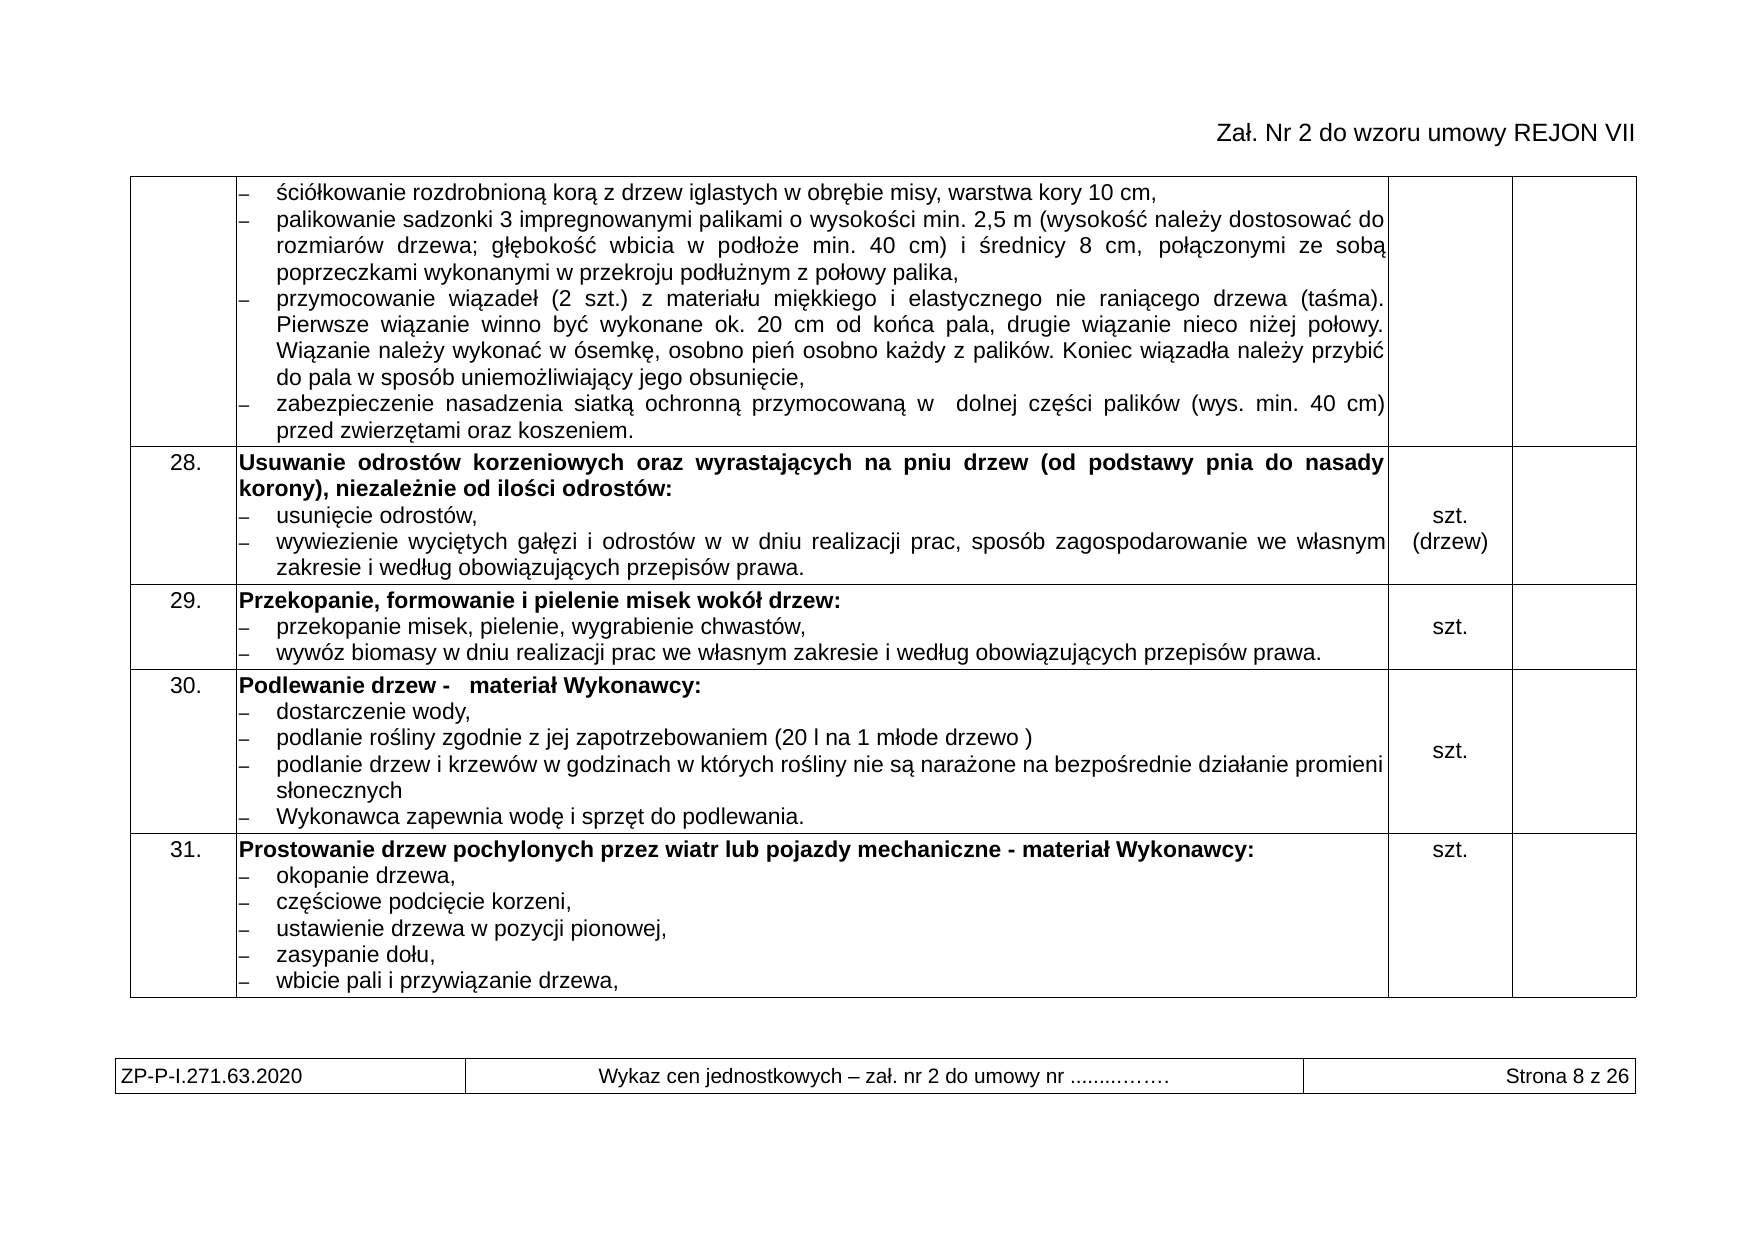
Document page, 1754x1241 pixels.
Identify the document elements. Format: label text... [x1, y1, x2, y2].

table_cell Przekopanie, formowanie i pielenie misek wokół drzew: przekopanie misek, pielenie, wygrabienie chwastów, wywóz biomasy w dniu realizacji prac we własnym zakresie i według obowiązujących przepisów prawa. [237, 585, 1388, 668]
table_cell szt. [1389, 670, 1512, 833]
table_cell [1513, 585, 1636, 668]
table_cell [131, 585, 236, 668]
table_cell [1513, 670, 1636, 833]
table_cell [131, 177, 236, 446]
table_cell Podlewanie drzew - materiał Wykonawcy: dostarczenie wody, podlanie rośliny zgodnie z jej zapotrzebowaniem (20 l na 1 młode drzewo ) podlanie drzew i krzewów w godzinach w których rośliny nie są narażone na bezpośrednie działanie promieni słonecznych Wykonawca zapewnia wodę i sprzęt do podlewania. [237, 670, 1388, 833]
table_cell szt. [1389, 585, 1512, 668]
table_cell [131, 834, 236, 997]
table_cell [1513, 177, 1636, 446]
table_cell Usuwanie odrostów korzeniowych oraz wyrastających na pniu drzew (od podstawy pnia do nasady korony), niezależnie od ilości odrostów: usunięcie odrostów, wywiezienie wyciętych gałęzi i odrostów w w dniu realizacji prac, sposób zagospodarowanie we własnym zakresie i według obowiązujących przepisów prawa. [237, 447, 1388, 583]
table_cell [131, 670, 236, 833]
table_cell Przesadzanie drzew z bryłą korzeniową o obwodzie pnia do 40 cm: wykopanie drzewa z bryłą korzeniową, zasypanie dołu, wyrównanie powierzchni, rozścielenie torfu lub ziemi kompostowej, wyrównanie, zwałowanie, przewiezienie drzewa na miejsce posadzenia wskazane przez Zamawiającego, wykopanie dołu o 30 % większego niż średnica korony drzewa, wysypanie wnętrza dołu ziemią urodzajną z zastosowaniem hydrożelu w ilości zgodnej z instrukcją na opakowaniu do połowy jego głębokości, wsadzenie drzewa, zasypanie dołu ziemią urodzajną, zagęszczenie wierzchniej warstwy ziemi urodzajnej, podlanie drzewa (minimum 20 l wody na 1 drzewo), ściółkowanie rozdrobnioną korą z drzew iglastych w obrębie misy, warstwa kory 10 cm, palikowanie sadzonki 3 impregnowanymi palikami o wysokości min. 2,5 m (wysokość należy dostosować do rozmiarów drzewa; głębokość wbicia w podłoże min. 40 cm) i średnicy 8 cm, połączonymi ze sobą poprzeczkami wykonanymi w przekroju podłużnym z połowy palika, przymocowanie wiązadeł (2 szt.) z materiału miękkiego i elastycznego nie raniącego drzewa (taśma). Pierwsze wiązanie winno być wykonane ok. 20 cm od końca pala, drugie wiązanie nieco niżej połowy. Wiązanie należy wykonać w ósemkę, osobno pień osobno każdy z palików. Koniec wiązadła należy przybić do pala w sposób uniemożliwiający jego obsunięcie, zabezpieczenie nasadzenia siatką ochronną przymocowaną w dolnej części palików (wys. min. 40 cm) przed zwierzętami oraz koszeniem. [237, 177, 1388, 446]
table_cell szt. [1389, 834, 1512, 997]
table_cell szt. (drzew) [1389, 447, 1512, 583]
table_cell [131, 447, 236, 583]
table_cell [1513, 447, 1636, 583]
table_cell [1513, 834, 1636, 997]
table_cell Prostowanie drzew pochylonych przez wiatr lub pojazdy mechaniczne - materiał Wykonawcy: okopanie drzewa, częściowe podcięcie korzeni, ustawienie drzewa w pozycji pionowej, zasypanie dołu, wbicie pali i przywiązanie drzewa, pale i wiązania zapewnia Wykonawca. [237, 834, 1388, 997]
table_cell [1389, 177, 1512, 446]
